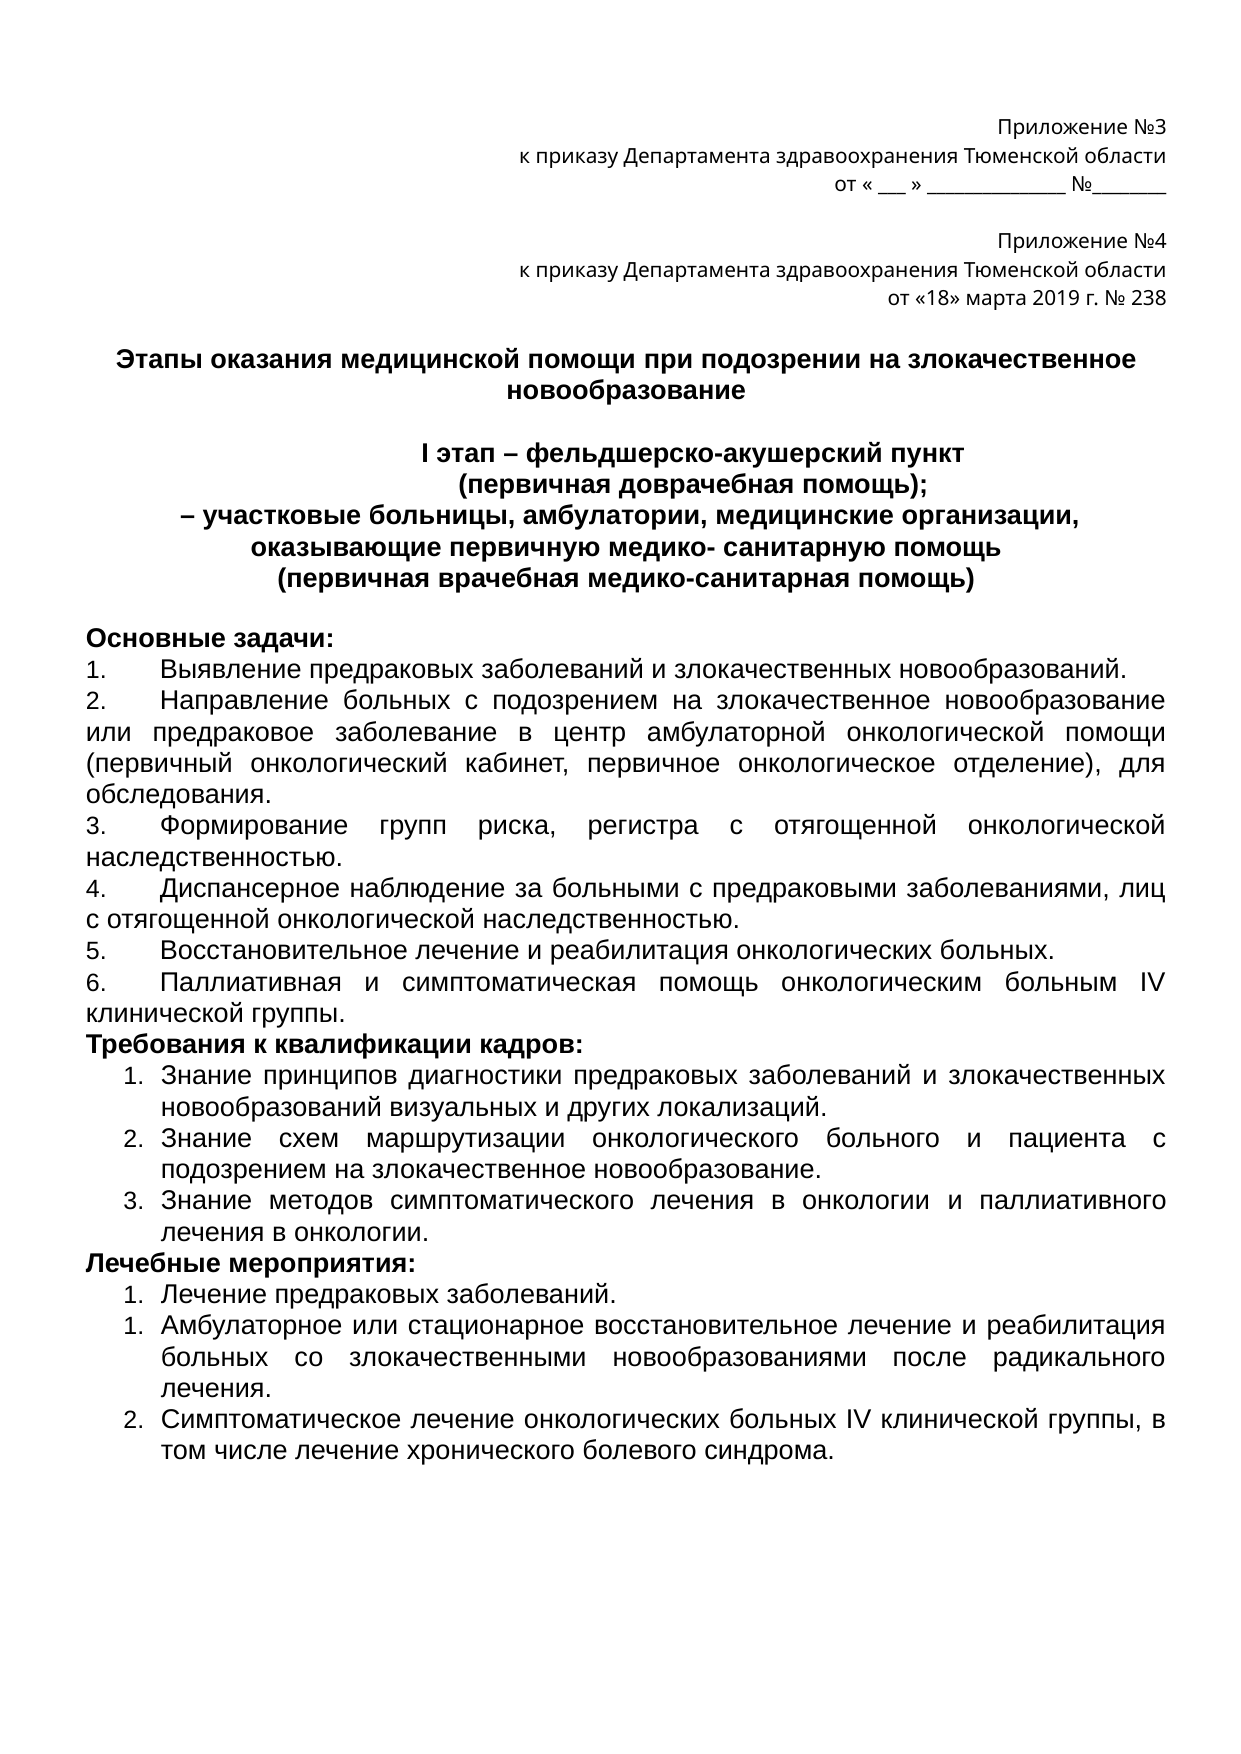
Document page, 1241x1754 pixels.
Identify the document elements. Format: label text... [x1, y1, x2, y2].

text Требования к квалификации кадров: [86, 1028, 1167, 1059]
text (первичная доврачебная помощь); [145, 468, 1167, 499]
list Симптоматическое лечение онкологических больных IV клинической группы, в том числе лечение хронического болевого синдрома. [123, 1403, 1167, 1466]
list Амбулаторное или стационарное восстановительное лечение и реабилитация больных со злокачественными новообразованиями после радикального лечения. [123, 1309, 1167, 1403]
list Лечение предраковых заболеваний. [123, 1278, 1167, 1309]
text (первичная врачебная медико-санитарная помощь) [86, 562, 1167, 593]
text Основные задачи: [86, 622, 1167, 653]
text I этап – фельдшерско-акушерский пункт [145, 437, 1167, 468]
list Знание принципов диагностики предраковых заболеваний и злокачественных новообразований визуальных и других локализаций. [123, 1059, 1167, 1122]
text Лечебные мероприятия: [86, 1247, 1167, 1278]
text к приказу Департамента здравоохранения Тюменской области [86, 141, 1167, 169]
list Формирование групп риска, регистра с отягощенной онкологической наследственностью. [86, 809, 1167, 872]
list Знание методов симптоматического лечения в онкологии и паллиативного лечения в онкологии. [123, 1184, 1167, 1247]
list Направление больных с подозрением на злокачественное новообразование или предраковое заболевание в центр амбулаторной онкологической помощи (первичный онкологический кабинет, первичное онкологическое отделение), для обследования. [86, 684, 1167, 809]
text Приложение №4 [86, 227, 1167, 255]
text Приложение №3 [86, 112, 1167, 141]
list Восстановительное лечение и реабилитация онкологических больных. [86, 934, 1167, 966]
list Выявление предраковых заболеваний и злокачественных новообразований. [86, 653, 1167, 684]
text – участковые больницы, амбулатории, медицинские организации, оказывающие первичную медико- санитарную помощь [86, 499, 1167, 562]
text от «18» марта 2019 г. № 238 [517, 283, 1167, 312]
text Этапы оказания медицинской помощи при подозрении на злокачественное новообразование [86, 343, 1167, 406]
list Знание схем маршрутизации онкологического больного и пациента с подозрением на злокачественное новообразование. [123, 1122, 1167, 1184]
list Паллиативная и симптоматическая помощь онкологическим больным IV клинической группы. [86, 966, 1167, 1028]
text к приказу Департамента здравоохранения Тюменской области [86, 255, 1167, 283]
list Диспансерное наблюдение за больными с предраковыми заболеваниями, лиц с отягощенной онкологической наследственностью. [86, 872, 1167, 934]
text от « ___ » _______________ №________ [86, 169, 1167, 198]
